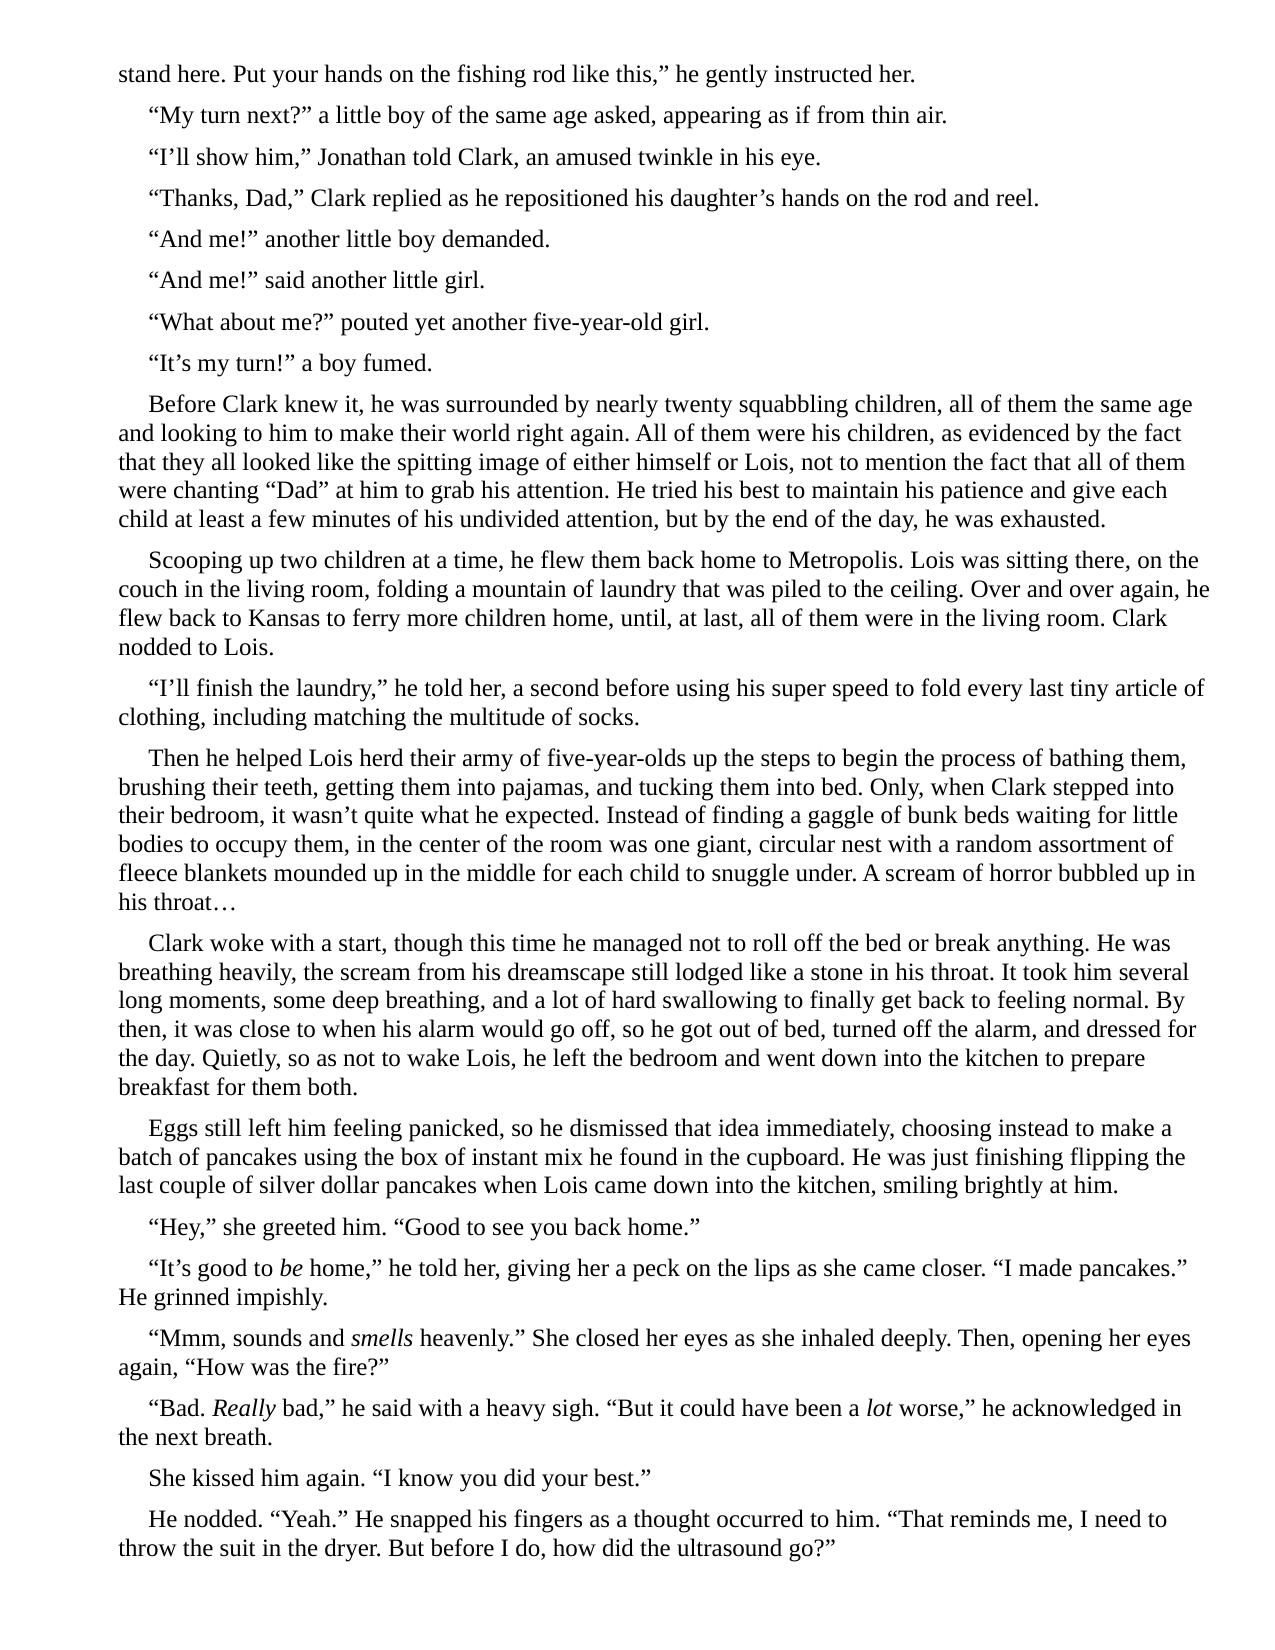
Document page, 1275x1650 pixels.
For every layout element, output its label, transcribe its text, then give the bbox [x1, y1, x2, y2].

text “Hey,” she greeted him. “Good to see you back home.” [118, 1212, 1216, 1240]
text “Bad. Really bad,” he said with a heavy sigh. “But it could have been a lot worse,” he acknowledged in the next breath. [118, 1393, 1216, 1450]
text “I’ll finish the laundry,” he told her, a second before using his super speed to fold every last tiny article of clothing, including matching the multitude of socks. [118, 673, 1216, 730]
text Before Clark knew it, he was surrounded by nearly twenty squabbling children, all of them the same age and looking to him to make their world right again. All of them were his children, as evidenced by the fact that they all looked like the spitting image of either himself or Lois, not to mention the fact that all of them were chanting “Dad” at him to grab his attention. He tried his best to maintain his patience and give each child at least a few minutes of his undivided attention, but by the end of the day, he was exhausted. [118, 389, 1216, 533]
text Eggs still left him feeling panicked, so he dismissed that idea immediately, choosing instead to make a batch of pancakes using the box of instant mix he found in the cupboard. He was just finishing flipping the last couple of silver dollar pancakes when Lois came down into the kitchen, smiling brightly at him. [118, 1113, 1216, 1199]
text She kissed him again. “I know you did your best.” [118, 1463, 1216, 1492]
text “I’ll show him,” Jonathan told Clark, an amused twinkle in his eye. [118, 142, 1216, 170]
text He nodded. “Yeah.” He snapped his fingers as a thought occurred to him. “That reminds me, I need to throw the suit in the dryer. But before I do, how did the ultrasound go?” [118, 1504, 1216, 1562]
text Clark woke with a start, though this time he managed not to roll off the bed or break anything. He was breathing heavily, the scream from his dreamscape still lodged like a stone in his throat. It took him several long moments, some deep breathing, and a lot of hard swallowing to finally get back to feeling normal. By then, it was close to when his alarm would go off, so he got out of bed, turned off the alarm, and dressed for the day. Quietly, so as not to wake Lois, he left the bedroom and went down into the kitchen to prepare breakfast for them both. [118, 928, 1216, 1100]
text “My turn next?” a little boy of the same age asked, appearing as if from thin air. [118, 100, 1216, 129]
text “It’s good to be home,” he told her, giving her a peck on the lips as she came closer. “I made pancakes.” He grinned impishly. [118, 1253, 1216, 1310]
text “What about me?” pouted yet another five-year-old girl. [118, 307, 1216, 335]
text stand here. Put your hands on the fishing rod like this,” he gently instructed her. [118, 59, 1216, 88]
text “Mmm, sounds and smells heavenly.” She closed her eyes as she inhaled deeply. Then, opening her eyes again, “How was the fire?” [118, 1323, 1216, 1380]
text “And me!” said another little girl. [118, 265, 1216, 294]
text “Thanks, Dad,” Clark replied as he repositioned his daughter’s hands on the rod and reel. [118, 183, 1216, 212]
text Then he helped Lois herd their army of five-year-olds up the steps to begin the process of bathing them, brushing their teeth, getting them into pajamas, and tucking them into bed. Only, when Clark stepped into their bedroom, it wasn’t quite what he expected. Instead of finding a gaggle of bunk beds waiting for little bodies to occupy them, in the center of the room was one giant, circular nest with a random assortment of fleece blankets mounded up in the middle for each child to snuggle under. A scream of horror bubbled up in his throat… [118, 743, 1216, 915]
text Scooping up two children at a time, he flew them back home to Metropolis. Lois was sitting there, on the couch in the living room, folding a mountain of laundry that was piled to the ceiling. Over and over again, he flew back to Kansas to ferry more children home, until, at last, all of them were in the living room. Clark nodded to Lois. [118, 545, 1216, 660]
text “It’s my turn!” a boy fumed. [118, 348, 1216, 377]
text “And me!” another little boy demanded. [118, 224, 1216, 253]
